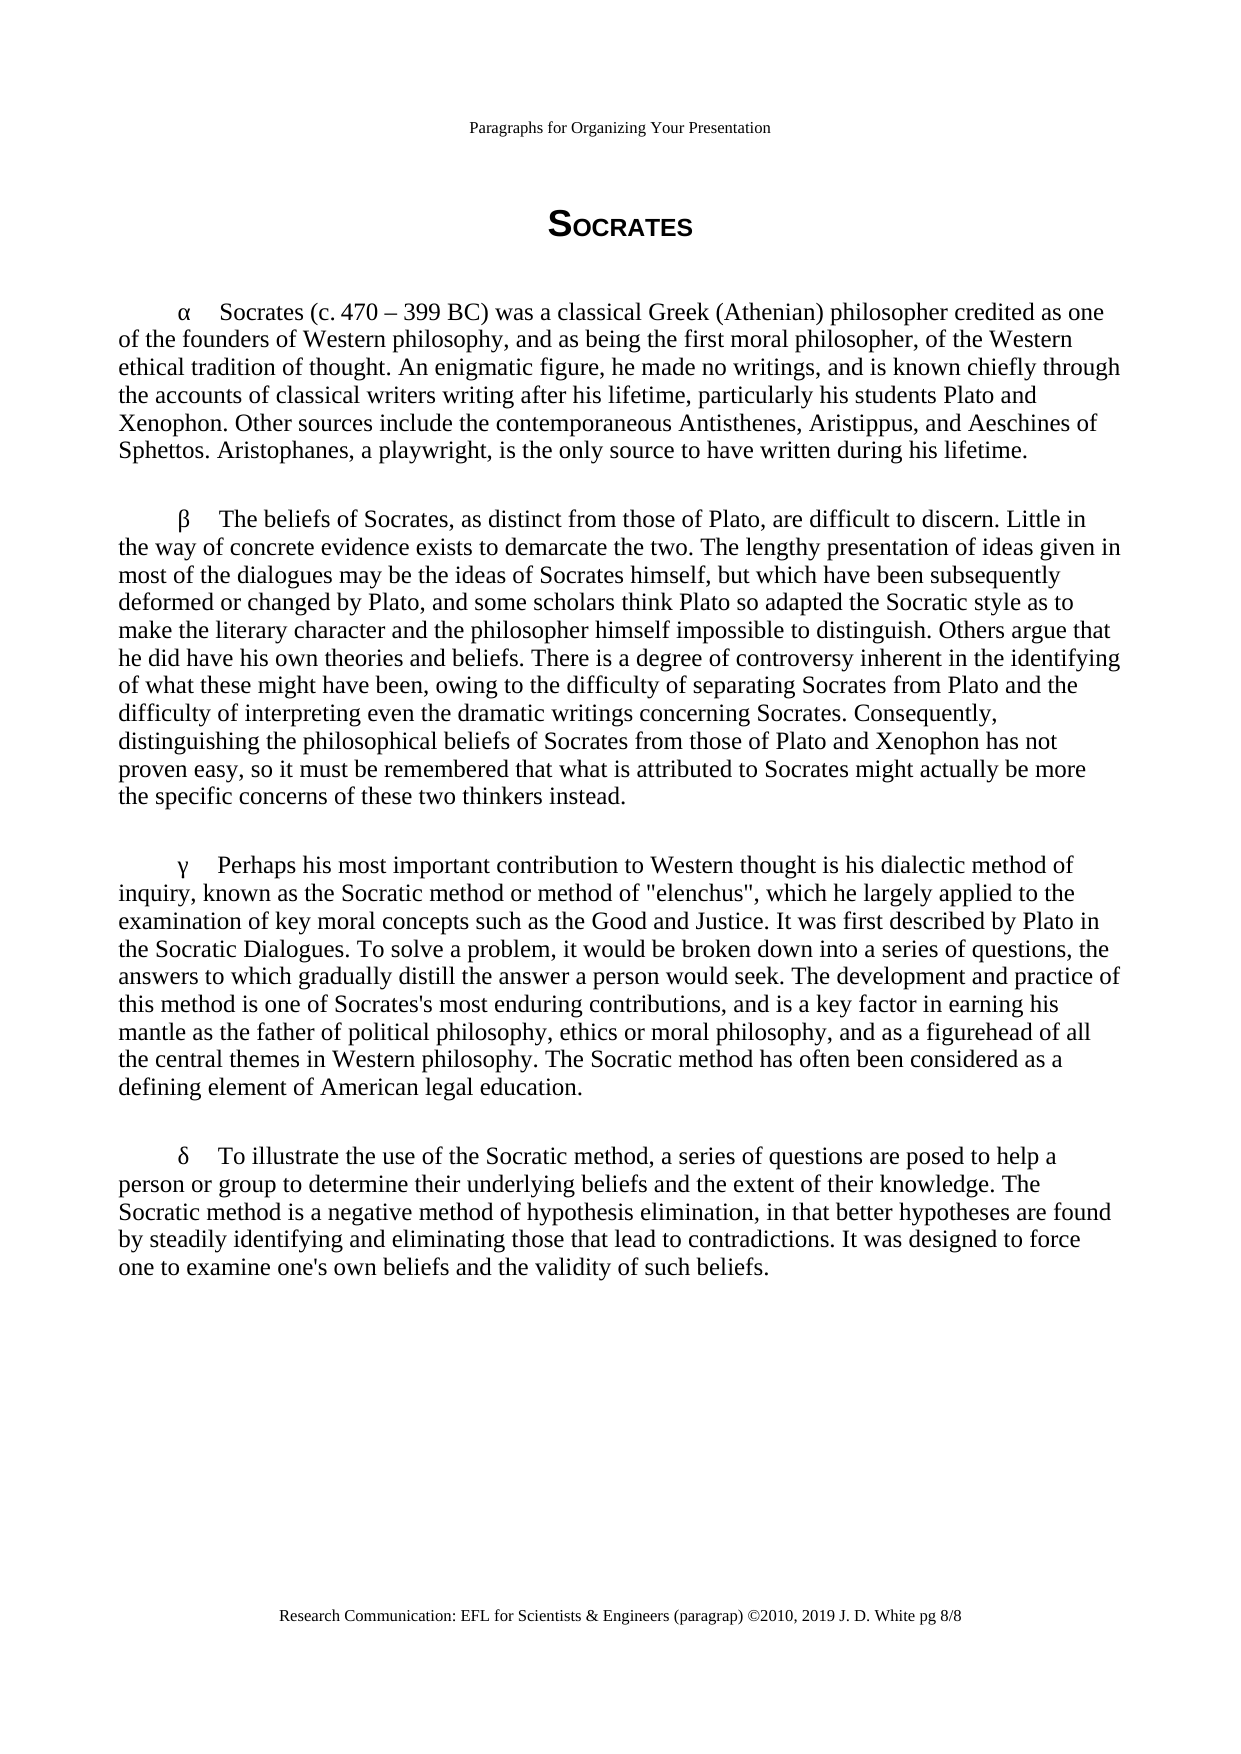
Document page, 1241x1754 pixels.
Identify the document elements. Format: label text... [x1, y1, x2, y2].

subtitle Socrates (c. 470 – 399 BC) was a classical Greek (Athenian) philosopher credited as one of the founders of Western philosophy, and as being the first moral philosopher, of the Western ethical tradition of thought. An enigmatic figure, he made no writings, and is known chiefly through the accounts of classical writers writing after his lifetime, particularly his students Plato and Xenophon. Other sources include the contemporaneous Antisthenes, Aristippus, and Aeschines of Sphettos. Aristophanes, a playwright, is the only source to have written during his lifetime. [118, 298, 1122, 464]
subtitle To illustrate the use of the Socratic method, a series of questions are posed to help a person or group to determine their underlying beliefs and the extent of their knowledge. The Socratic method is a negative method of hypothesis elimination, in that better hypotheses are found by steadily identifying and eliminating those that lead to contradictions. It was designed to force one to examine one's own beliefs and the validity of such beliefs. [118, 1142, 1122, 1281]
title Socrates [118, 202, 1122, 244]
subtitle Perhaps his most important contribution to Western thought is his dialectic method of inquiry, known as the Socratic method or method of "elenchus", which he largely applied to the examination of key moral concepts such as the Good and Justice. It was first described by Plato in the Socratic Dialogues. To solve a problem, it would be broken down into a series of questions, the answers to which gradually distill the answer a person would seek. The development and practice of this method is one of Socrates's most enduring contributions, and is a key factor in earning his mantle as the father of political philosophy, ethics or moral philosophy, and as a figurehead of all the central themes in Western philosophy. The Socratic method has often been considered as a defining element of American legal education. [118, 852, 1122, 1101]
subtitle The beliefs of Socrates, as distinct from those of Plato, are difficult to discern. Little in the way of concrete evidence exists to demarcate the two. The lengthy presentation of ideas given in most of the dialogues may be the ideas of Socrates himself, but which have been subsequently deformed or changed by Plato, and some scholars think Plato so adapted the Socratic style as to make the literary character and the philosopher himself impossible to distinguish. Others argue that he did have his own theories and beliefs. There is a degree of controversy inherent in the identifying of what these might have been, owing to the difficulty of separating Socrates from Plato and the difficulty of interpreting even the dramatic writings concerning Socrates. Consequently, distinguishing the philosophical beliefs of Socrates from those of Plato and Xenophon has not proven easy, so it must be remembered that what is attributed to Socrates might actually be more the specific concerns of these two thinkers instead. [118, 505, 1122, 810]
